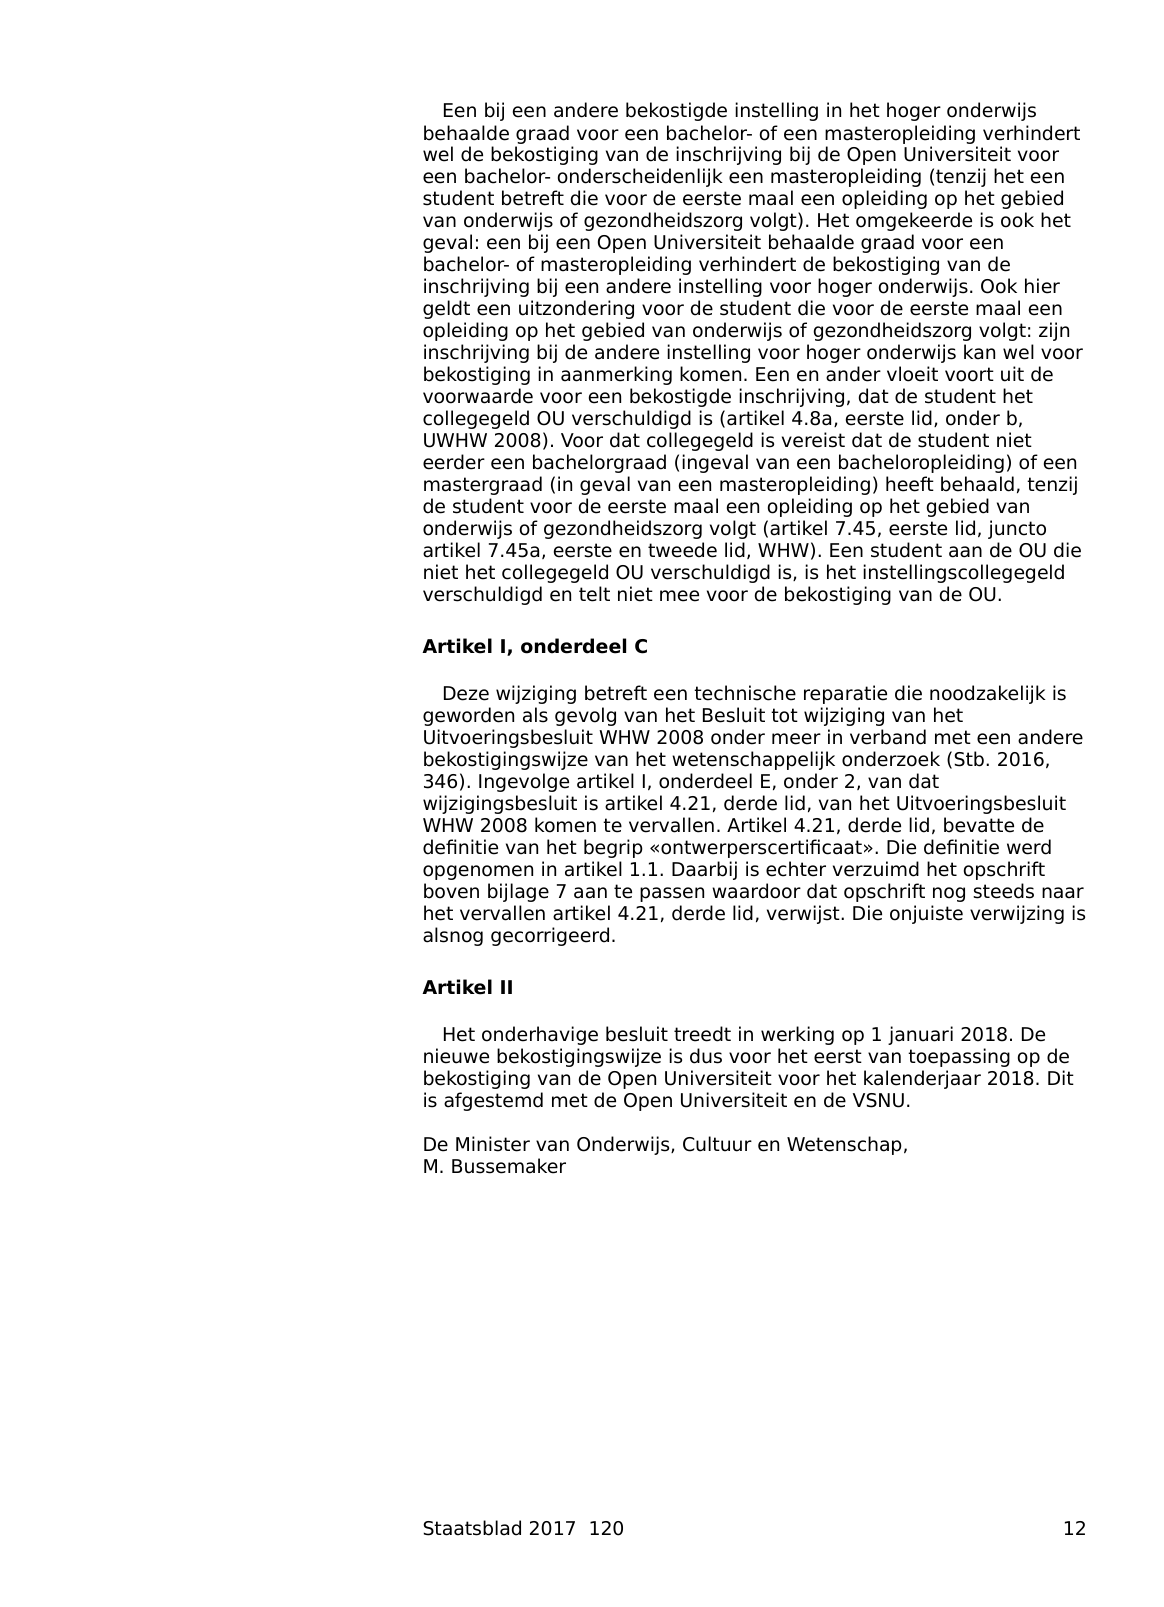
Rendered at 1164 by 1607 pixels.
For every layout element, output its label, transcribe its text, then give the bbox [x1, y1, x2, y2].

subtitle Artikel I, onderdeel C [422, 636, 1087, 658]
subtitle Artikel II [422, 977, 1087, 999]
text Deze wijziging betreft een technische reparatie die noodzakelijk is geworden als gevolg van het Besluit tot wijziging van het Uitvoeringsbesluit WHW 2008 onder meer in verband met een andere bekostigingswijze van het wetenschappelijk onderzoek (Stb. 2016, 346). Ingevolge artikel I, onderdeel E, onder 2, van dat wijzigingsbesluit is artikel 4.21, derde lid, van het Uitvoeringsbesluit WHW 2008 komen te vervallen. Artikel 4.21, derde lid, bevatte de definitie van het begrip «ontwerperscertificaat». Die definitie werd opgenomen in artikel 1.1. Daarbij is echter verzuimd het opschrift boven bijlage 7 aan te passen waardoor dat opschrift nog steeds naar het vervallen artikel 4.21, derde lid, verwijst. Die onjuiste verwijzing is alsnog gecorrigeerd. [422, 683, 1087, 947]
text De Minister van Onderwijs, Cultuur en Wetenschap, M. Bussemaker [422, 1134, 1087, 1178]
text Een bij een andere bekostigde instelling in het hoger onderwijs behaalde graad voor een bachelor- of een masteropleiding verhindert wel de bekostiging van de inschrijving bij de Open Universiteit voor een bachelor- onderscheidenlijk een masteropleiding (tenzij het een student betreft die voor de eerste maal een opleiding op het gebied van onderwijs of gezondheidszorg volgt). Het omgekeerde is ook het geval: een bij een Open Universiteit behaalde graad voor een bachelor- of masteropleiding verhindert de bekostiging van de inschrijving bij een andere instelling voor hoger onderwijs. Ook hier geldt een uitzondering voor de student die voor de eerste maal een opleiding op het gebied van onderwijs of gezondheidszorg volgt: zijn inschrijving bij de andere instelling voor hoger onderwijs kan wel voor bekostiging in aanmerking komen. Een en ander vloeit voort uit de voorwaarde voor een bekostigde inschrijving, dat de student het collegegeld OU verschuldigd is (artikel 4.8a, eerste lid, onder b, UWHW 2008). Voor dat collegegeld is vereist dat de student niet eerder een bachelorgraad (ingeval van een bacheloropleiding) of een mastergraad (in geval van een masteropleiding) heeft behaald, tenzij de student voor de eerste maal een opleiding op het gebied van onderwijs of gezondheidszorg volgt (artikel 7.45, eerste lid, juncto artikel 7.45a, eerste en tweede lid, WHW). Een student aan de OU die niet het collegegeld OU verschuldigd is, is het instellingscollegegeld verschuldigd en telt niet mee voor de bekostiging van de OU. [422, 100, 1087, 606]
text Het onderhavige besluit treedt in werking op 1 januari 2018. De nieuwe bekostigingswijze is dus voor het eerst van toepassing op de bekostiging van de Open Universiteit voor het kalenderjaar 2018. Dit is afgestemd met de Open Universiteit en de VSNU. [422, 1024, 1087, 1112]
